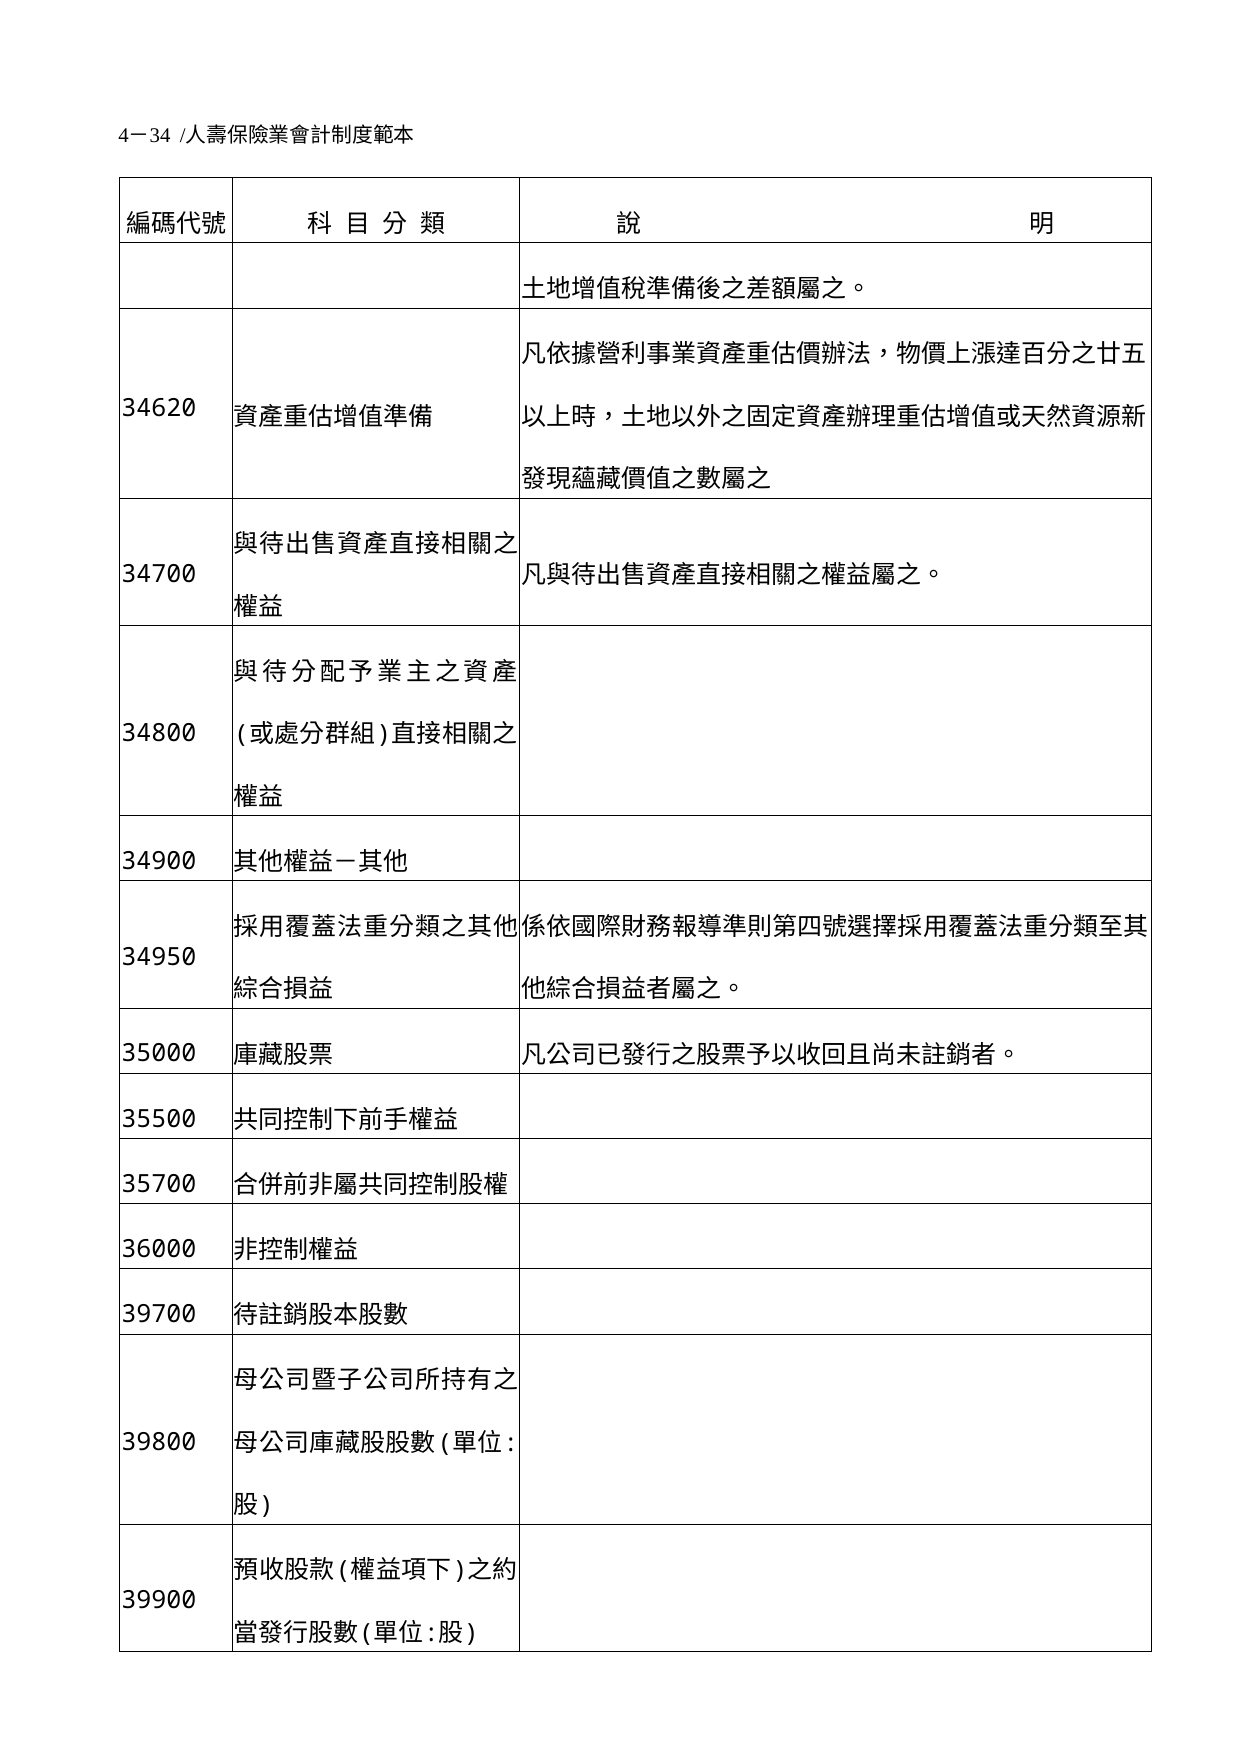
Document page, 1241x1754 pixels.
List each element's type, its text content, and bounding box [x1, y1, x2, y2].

table_cell 凡公司已發行之股票予以收回且尚未註銷者。 [520, 1009, 1151, 1073]
table_cell [520, 1074, 1151, 1138]
table_cell 36000 [120, 1204, 232, 1268]
table_cell 凡與待出售資產直接相關之權益屬之。 [520, 499, 1151, 625]
table_cell 34620 [120, 309, 232, 497]
table_cell 34950 [120, 881, 232, 1008]
table_cell 34800 [120, 626, 232, 815]
table_cell 與待出售資產直接相關之權益 [233, 499, 519, 625]
table_header 科 目 分 類 [233, 178, 519, 242]
table_cell 與待分配予業主之資產(或處分群組)直接相關之權益 [233, 626, 519, 815]
table_cell 合併前非屬共同控制股權 [233, 1139, 519, 1203]
table_cell [520, 1335, 1151, 1523]
table_cell 共同控制下前手權益 [233, 1074, 519, 1138]
table_cell 凡依據營利事業資產重估價辦法，物價上漲達百分之廿五以上時，土地以外之固定資產辦理重估增值或天然資源新發現蘊藏價值之數屬之 [520, 309, 1151, 497]
table_cell 非控制權益 [233, 1204, 519, 1268]
table_cell 34700 [120, 499, 232, 625]
table_cell [120, 243, 232, 307]
table_cell 34900 [120, 816, 232, 880]
table_header 編碼代號 [120, 178, 232, 242]
table_cell 預收股款(權益項下)之約當發行股數(單位:股) [233, 1525, 519, 1651]
table_header 說 明 [520, 178, 1151, 242]
table_cell 其他權益－其他 [233, 816, 519, 880]
table_cell 39800 [120, 1335, 232, 1523]
table_cell [520, 1204, 1151, 1268]
table_cell [520, 816, 1151, 880]
table_cell 母公司暨子公司所持有之母公司庫藏股股數(單位:股) [233, 1335, 519, 1523]
table_cell 35700 [120, 1139, 232, 1203]
table_cell [233, 243, 519, 307]
table_cell [520, 626, 1151, 815]
table_cell 資產重估增值準備 [233, 309, 519, 497]
table_cell 土地增值稅準備後之差額屬之。 [520, 243, 1151, 307]
table_cell 待註銷股本股數 [233, 1269, 519, 1333]
table_cell 39700 [120, 1269, 232, 1333]
table_cell 39900 [120, 1525, 232, 1651]
table_cell 35000 [120, 1009, 232, 1073]
table_cell [520, 1525, 1151, 1651]
table_cell 庫藏股票 [233, 1009, 519, 1073]
table_cell [520, 1139, 1151, 1203]
table_cell 係依國際財務報導準則第四號選擇採用覆蓋法重分類至其他綜合損益者屬之。 [520, 881, 1151, 1008]
table_cell 35500 [120, 1074, 232, 1138]
table_cell [520, 1269, 1151, 1333]
table_cell 採用覆蓋法重分類之其他綜合損益 [233, 881, 519, 1008]
